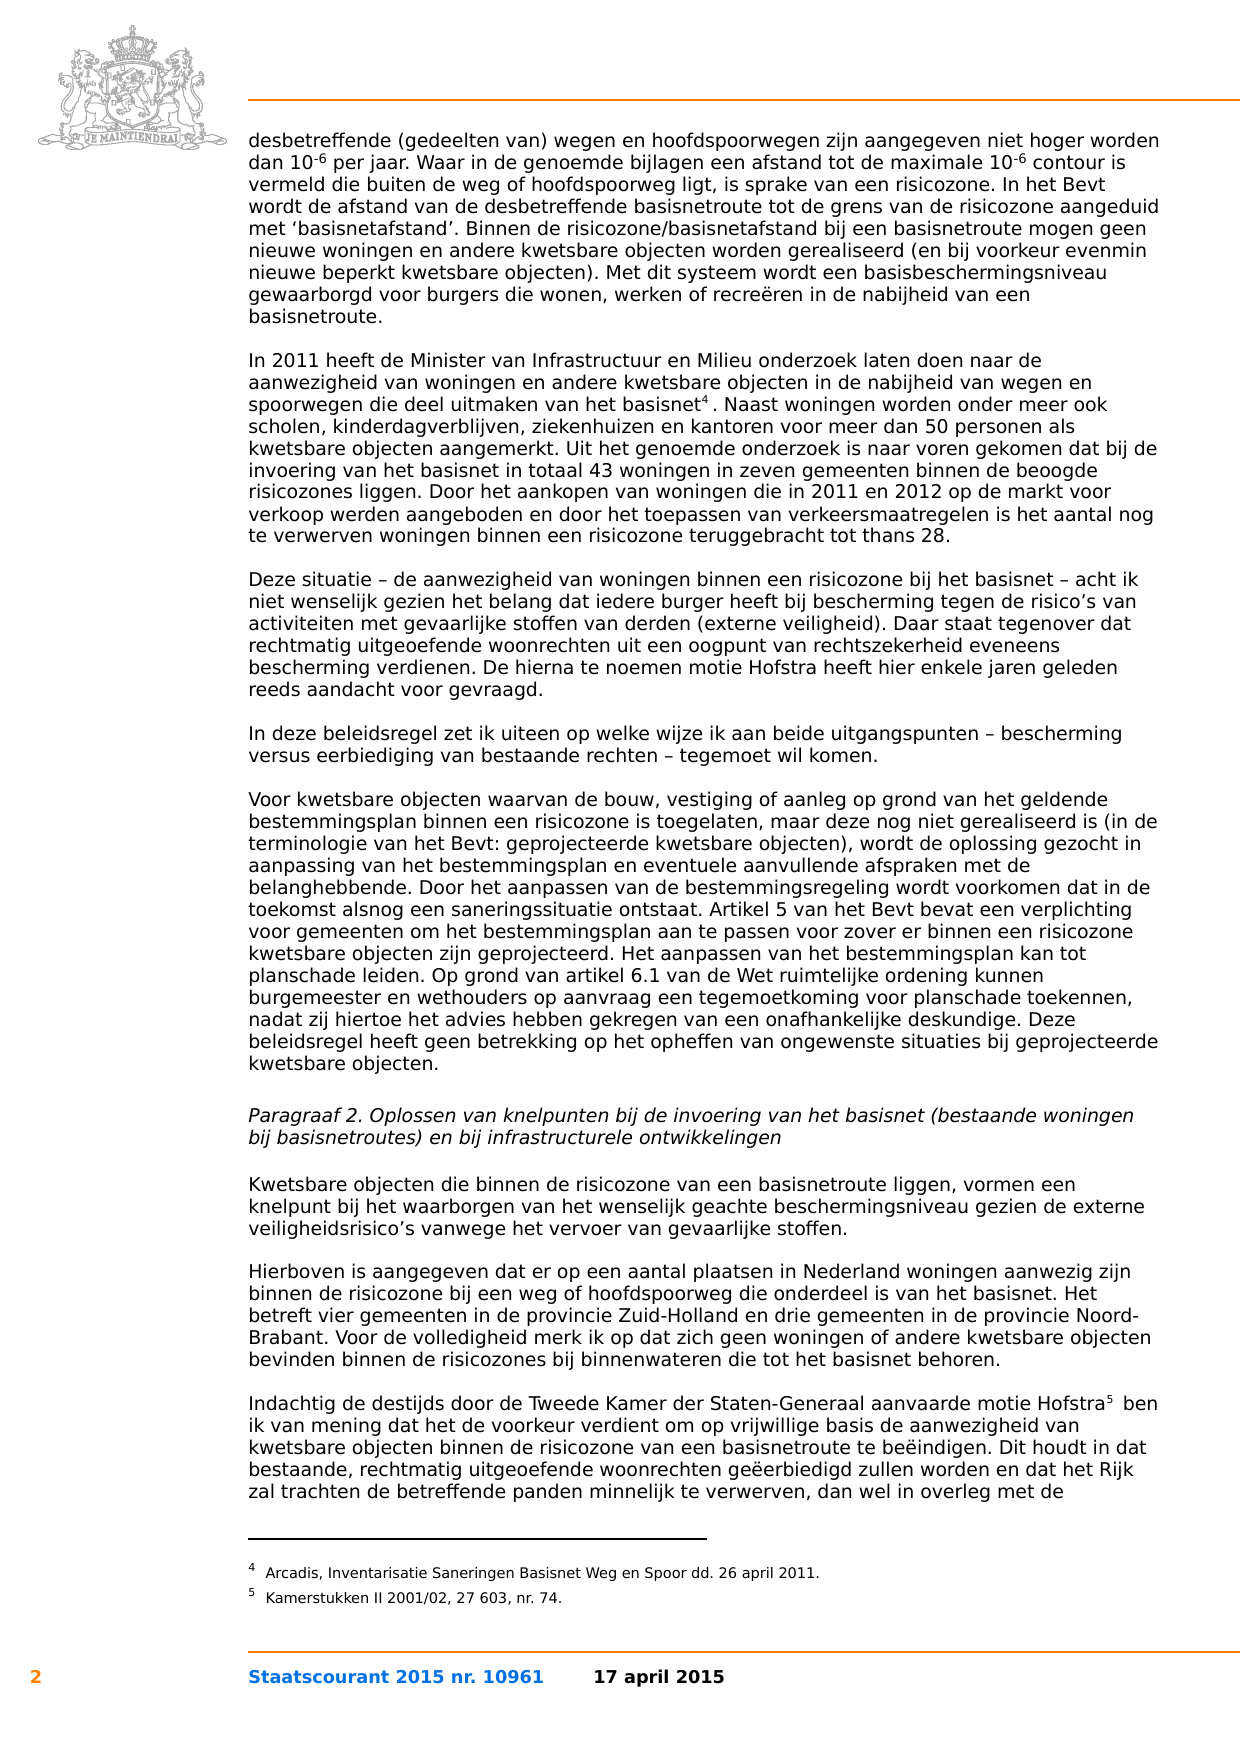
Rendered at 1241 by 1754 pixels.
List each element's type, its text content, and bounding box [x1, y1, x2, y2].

text desbetreffende (gedeelten van) wegen en hoofdspoorwegen zijn aangegeven niet hoger worden dan 10-6 per jaar. Waar in de genoemde bijlagen een afstand tot de maximale 10-6 contour is vermeld die buiten de weg of hoofdspoorweg ligt, is sprake van een risicozone. In het Bevt wordt de afstand van de desbetreffende basisnetroute tot de grens van de risicozone aangeduid met ‘basisnetafstand’. Binnen de risicozone/basisnetafstand bij een basisnetroute mogen geen nieuwe woningen en andere kwetsbare objecten worden gerealiseerd (en bij voorkeur evenmin nieuwe beperkt kwetsbare objecten). Met dit systeem wordt een basisbeschermingsniveau gewaarborgd voor burgers die wonen, werken of recreëren in de nabijheid van een basisnetroute. [248, 130, 1163, 328]
text Kamerstukken II 2001/02, 27 603, nr. 74. [248, 1586, 1163, 1608]
subtitle Paragraaf 2. Oplossen van knelpunten bij de invoering van het basisnet (bestaande woningen bij basisnetroutes) en bij infrastructurele ontwikkelingen [248, 1104, 1163, 1148]
text Deze situatie – de aanwezigheid van woningen binnen een risicozone bij het basisnet – acht ik niet wenselijk gezien het belang dat iedere burger heeft bij bescherming tegen de risico’s van activiteiten met gevaarlijke stoffen van derden (externe veiligheid). Daar staat tegenover dat rechtmatig uitgeoefende woonrechten uit een oogpunt van rechtszekerheid eveneens bescherming verdienen. De hierna te noemen motie Hofstra heeft hier enkele jaren geleden reeds aandacht voor gevraagd. [248, 569, 1163, 701]
picture [38, 25, 227, 150]
text Kwetsbare objecten die binnen de risicozone van een basisnetroute liggen, vormen een knelpunt bij het waarborgen van het wenselijk geachte beschermingsniveau gezien de externe veiligheidsrisico’s vanwege het vervoer van gevaarlijke stoffen. [248, 1173, 1163, 1239]
text Indachtig de destijds door de Tweede Kamer der Staten-Generaal aanvaarde motie Hofstra ben ik van mening dat het de voorkeur verdient om op vrijwillige basis de aanwezigheid van kwetsbare objecten binnen de risicozone van een basisnetroute te beëindigen. Dit houdt in dat bestaande, rechtmatig uitgeoefende woonrechten geëerbiedigd zullen worden en dat het Rijk zal trachten de betreffende panden minnelijk te verwerven, dan wel in overleg met de [248, 1393, 1163, 1503]
text In 2011 heeft de Minister van Infrastructuur en Milieu onderzoek laten doen naar de aanwezigheid van woningen en andere kwetsbare objecten in de nabijheid van wegen en spoorwegen die deel uitmaken van het basisnet. Naast woningen worden onder meer ook scholen, kinderdagverblijven, ziekenhuizen en kantoren voor meer dan 50 personen als kwetsbare objecten aangemerkt. Uit het genoemde onderzoek is naar voren gekomen dat bij de invoering van het basisnet in totaal 43 woningen in zeven gemeenten binnen de beoogde risicozones liggen. Door het aankopen van woningen die in 2011 en 2012 op de markt voor verkoop werden aangeboden en door het toepassen van verkeersmaatregelen is het aantal nog te verwerven woningen binnen een risicozone teruggebracht tot thans 28. [248, 349, 1163, 547]
text Arcadis, Inventarisatie Saneringen Basisnet Weg en Spoor dd. 26 april 2011. [248, 1561, 1163, 1583]
text Hierboven is aangegeven dat er op een aantal plaatsen in Nederland woningen aanwezig zijn binnen de risicozone bij een weg of hoofdspoorweg die onderdeel is van het basisnet. Het betreft vier gemeenten in de provincie Zuid-Holland en drie gemeenten in de provincie Noord-Brabant. Voor de volledigheid merk ik op dat zich geen woningen of andere kwetsbare objecten bevinden binnen de risicozones bij binnenwateren die tot het basisnet behoren. [248, 1261, 1163, 1371]
text In deze beleidsregel zet ik uiteen op welke wijze ik aan beide uitgangspunten – bescherming versus eerbiediging van bestaande rechten – tegemoet wil komen. [248, 723, 1163, 767]
text Voor kwetsbare objecten waarvan de bouw, vestiging of aanleg op grond van het geldende bestemmingsplan binnen een risicozone is toegelaten, maar deze nog niet gerealiseerd is (in de terminologie van het Bevt: geprojecteerde kwetsbare objecten), wordt de oplossing gezocht in aanpassing van het bestemmingsplan en eventuele aanvullende afspraken met de belanghebbende. Door het aanpassen van de bestemmingsregeling wordt voorkomen dat in de toekomst alsnog een saneringssituatie ontstaat. Artikel 5 van het Bevt bevat een verplichting voor gemeenten om het bestemmingsplan aan te passen voor zover er binnen een risicozone kwetsbare objecten zijn geprojecteerd. Het aanpassen van het bestemmingsplan kan tot planschade leiden. Op grond van artikel 6.1 van de Wet ruimtelijke ordening kunnen burgemeester en wethouders op aanvraag een tegemoetkoming voor planschade toekennen, nadat zij hiertoe het advies hebben gekregen van een onafhankelijke deskundige. Deze beleidsregel heeft geen betrekking op het opheffen van ongewenste situaties bij geprojecteerde kwetsbare objecten. [248, 789, 1163, 1074]
